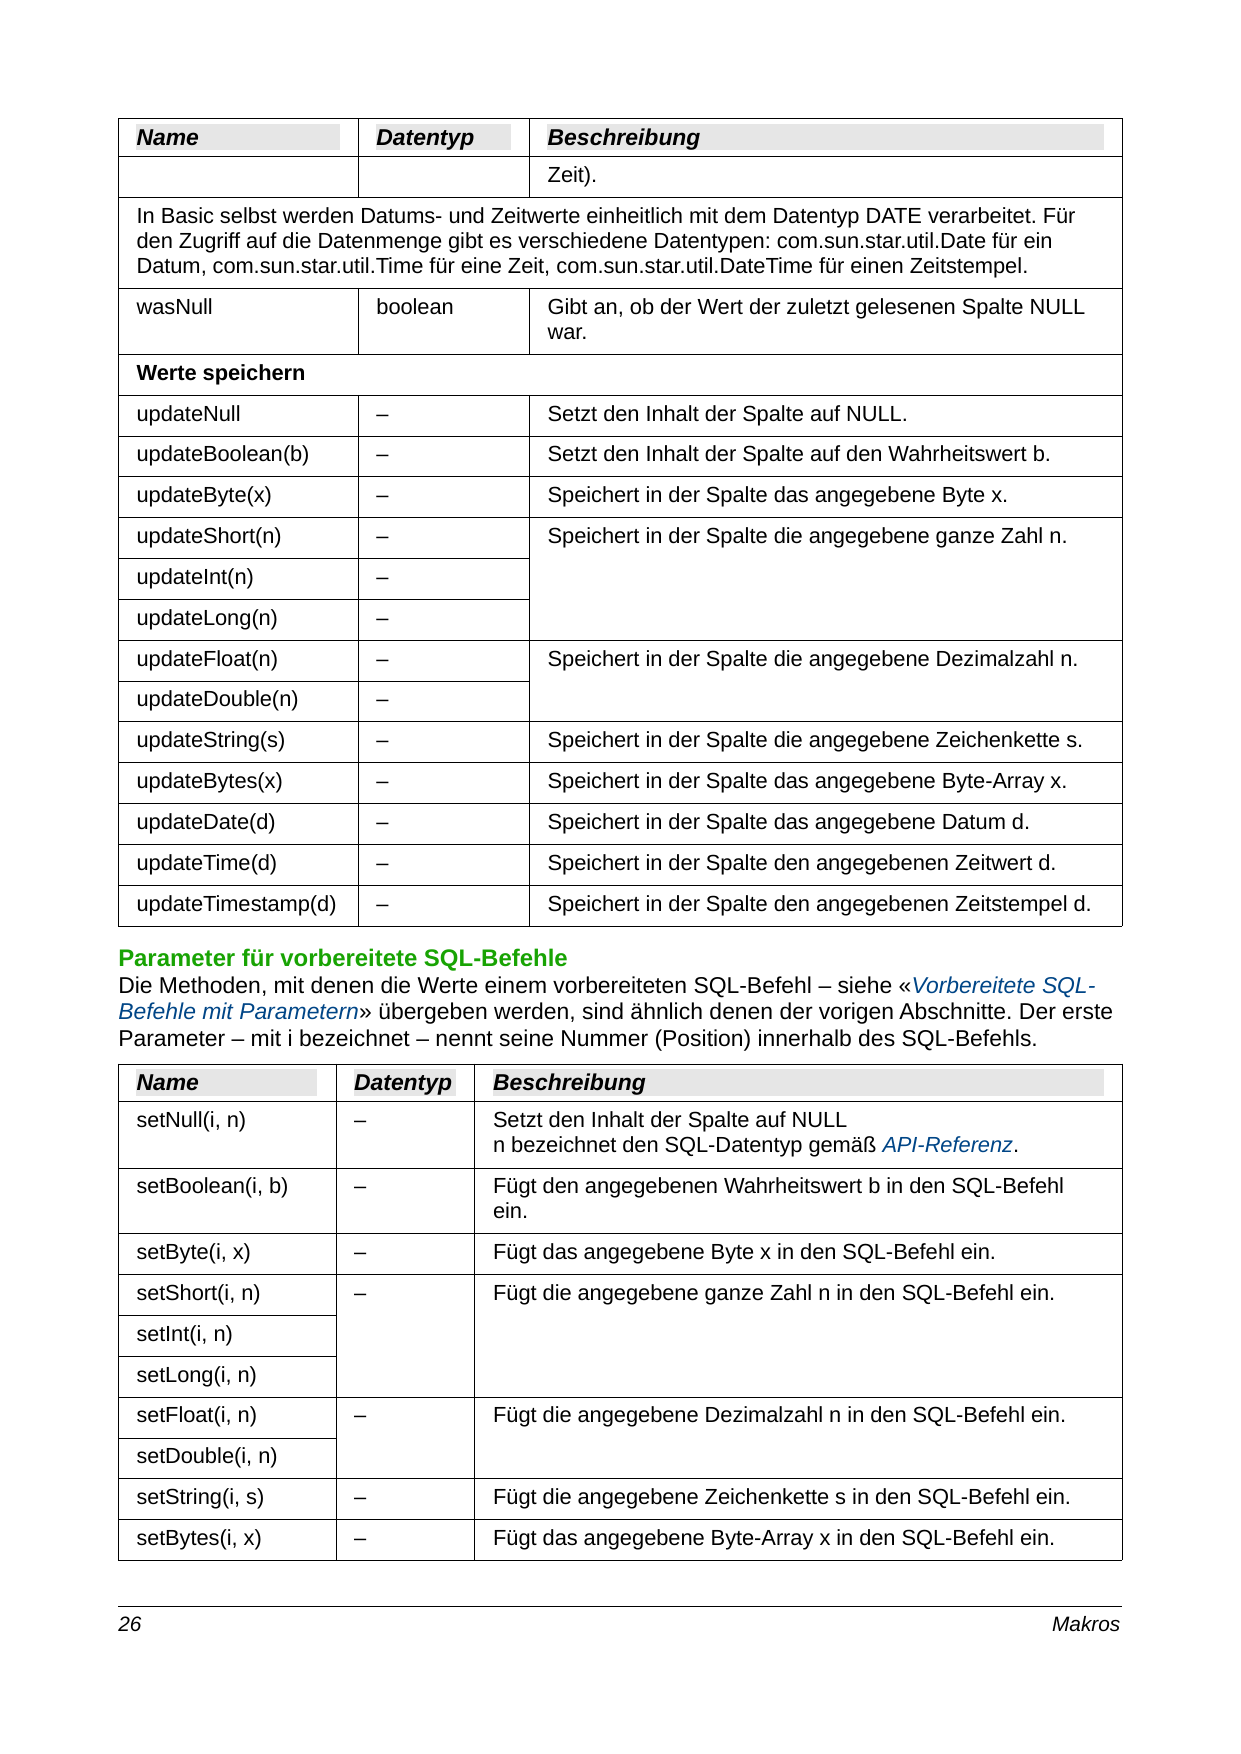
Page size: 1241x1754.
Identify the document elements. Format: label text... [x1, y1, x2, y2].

table_cell – [359, 518, 529, 558]
table_cell – [359, 396, 529, 436]
table_cell – [337, 1479, 474, 1519]
table_cell setByte(i, x) [119, 1234, 336, 1274]
table_cell [119, 157, 358, 197]
table_cell Fügt das angegebene Byte x in den SQL-Befehl ein. [475, 1234, 1122, 1274]
table_cell – [359, 600, 529, 640]
table_cell updateNull [119, 396, 358, 436]
table_cell – [359, 722, 529, 762]
table_cell – [337, 1275, 474, 1397]
table_cell – [359, 682, 529, 721]
table_cell setShort(i, n) [119, 1275, 336, 1315]
table_cell Setzt den Inhalt der Spalte auf NULL n bezeichnet den SQL-Datentyp gemäß API-Referenz. [475, 1102, 1122, 1167]
table_cell updateByte(x) [119, 477, 358, 517]
table_header Datentyp [359, 119, 529, 156]
table_cell updateBoolean(b) [119, 437, 358, 476]
table_cell updateDouble(n) [119, 682, 358, 721]
table_cell – [359, 845, 529, 885]
table_cell boolean [359, 289, 529, 354]
table_cell setLong(i, n) [119, 1357, 336, 1397]
table_cell setDouble(i, n) [119, 1439, 336, 1478]
table_cell Speichert in der Spalte das angegebene Datum d. [530, 804, 1122, 844]
table_header Name [119, 1065, 336, 1101]
table_cell Setzt den Inhalt der Spalte auf NULL. [530, 396, 1122, 436]
table_cell – [359, 641, 529, 681]
table_cell – [359, 559, 529, 599]
table_cell – [359, 437, 529, 476]
table_header Datentyp [337, 1065, 474, 1101]
table_cell updateLong(n) [119, 600, 358, 640]
text Die Methoden, mit denen die Werte einem vorbereiteten SQL-Befehl – siehe «Vorbereitete SQL-Befehle mit Parametern» übergeben werden, sind ähnlich denen der vorigen Abschnitte. Der erste Parameter – mit i bezeichnet – nennt seine Nummer (Position) innerhalb des SQL-Befehls. [118, 972, 1122, 1051]
table_cell Speichert in der Spalte die angegebene Zeichenkette s. [530, 722, 1122, 762]
table_cell Speichert in der Spalte den angegebenen Zeitstempel d. [530, 886, 1122, 926]
table_cell updateString(s) [119, 722, 358, 762]
table_cell updateTime(d) [119, 845, 358, 885]
table_cell – [337, 1234, 474, 1274]
table_cell updateTimestamp(d) [119, 886, 358, 926]
table_cell Fügt die angegebene ganze Zahl n in den SQL-Befehl ein. [475, 1275, 1122, 1397]
table_cell – [359, 477, 529, 517]
table_cell Fügt das angegebene Byte-Array x in den SQL-Befehl ein. [475, 1520, 1122, 1560]
table_cell Speichert in der Spalte die angegebene Dezimalzahl n. [530, 641, 1122, 721]
table_cell Speichert in der Spalte die angegebene ganze Zahl n. [530, 518, 1122, 640]
table_cell [359, 157, 529, 197]
table_cell – [359, 886, 529, 926]
table_cell Speichert in der Spalte das angegebene Byte-Array x. [530, 763, 1122, 803]
table_cell Zeit). [530, 157, 1122, 197]
table_cell wasNull [119, 289, 358, 354]
table_cell Werte speichern [119, 355, 1122, 395]
table_cell – [337, 1169, 474, 1233]
table_cell updateBytes(x) [119, 763, 358, 803]
table_cell updateFloat(n) [119, 641, 358, 681]
table_cell Speichert in der Spalte das angegebene Byte x. [530, 477, 1122, 517]
table_cell setBoolean(i, b) [119, 1169, 336, 1233]
subtitle Parameter für vorbereitete SQL-Befehle [118, 944, 1122, 972]
table_cell setInt(i, n) [119, 1316, 336, 1356]
table_header Name [119, 119, 358, 156]
table_cell In Basic selbst werden Datums- und Zeitwerte einheitlich mit dem Datentyp DATE verarbeitet. Für den Zugriff auf die Datenmenge gibt es verschiedene Datentypen: com.sun.star.util.Date für ein Datum, com.sun.star.util.Time für eine Zeit, com.sun.star.util.DateTime für einen Zeitstempel. [119, 198, 1122, 288]
table_cell – [359, 804, 529, 844]
table_cell updateInt(n) [119, 559, 358, 599]
table_cell setBytes(i, x) [119, 1520, 336, 1560]
table_cell updateShort(n) [119, 518, 358, 558]
table_cell Fügt die angegebene Zeichenkette s in den SQL-Befehl ein. [475, 1479, 1122, 1519]
table_cell setString(i, s) [119, 1479, 336, 1519]
table_cell updateDate(d) [119, 804, 358, 844]
table_header Beschreibung [530, 119, 1122, 156]
table_cell Setzt den Inhalt der Spalte auf den Wahrheitswert b. [530, 437, 1122, 476]
table_cell Fügt die angegebene Dezimalzahl n in den SQL-Befehl ein. [475, 1398, 1122, 1478]
table_cell – [337, 1102, 474, 1167]
table_cell – [337, 1520, 474, 1560]
table_cell Fügt den angegebenen Wahrheitswert b in den SQL-Befehl ein. [475, 1169, 1122, 1233]
table_cell setFloat(i, n) [119, 1398, 336, 1437]
table_cell setNull(i, n) [119, 1102, 336, 1167]
table_cell – [359, 763, 529, 803]
table_cell – [337, 1398, 474, 1478]
table_header Beschreibung [475, 1065, 1122, 1101]
table_cell Gibt an, ob der Wert der zuletzt gelesenen Spalte NULL war. [530, 289, 1122, 354]
table_cell Speichert in der Spalte den angegebenen Zeitwert d. [530, 845, 1122, 885]
